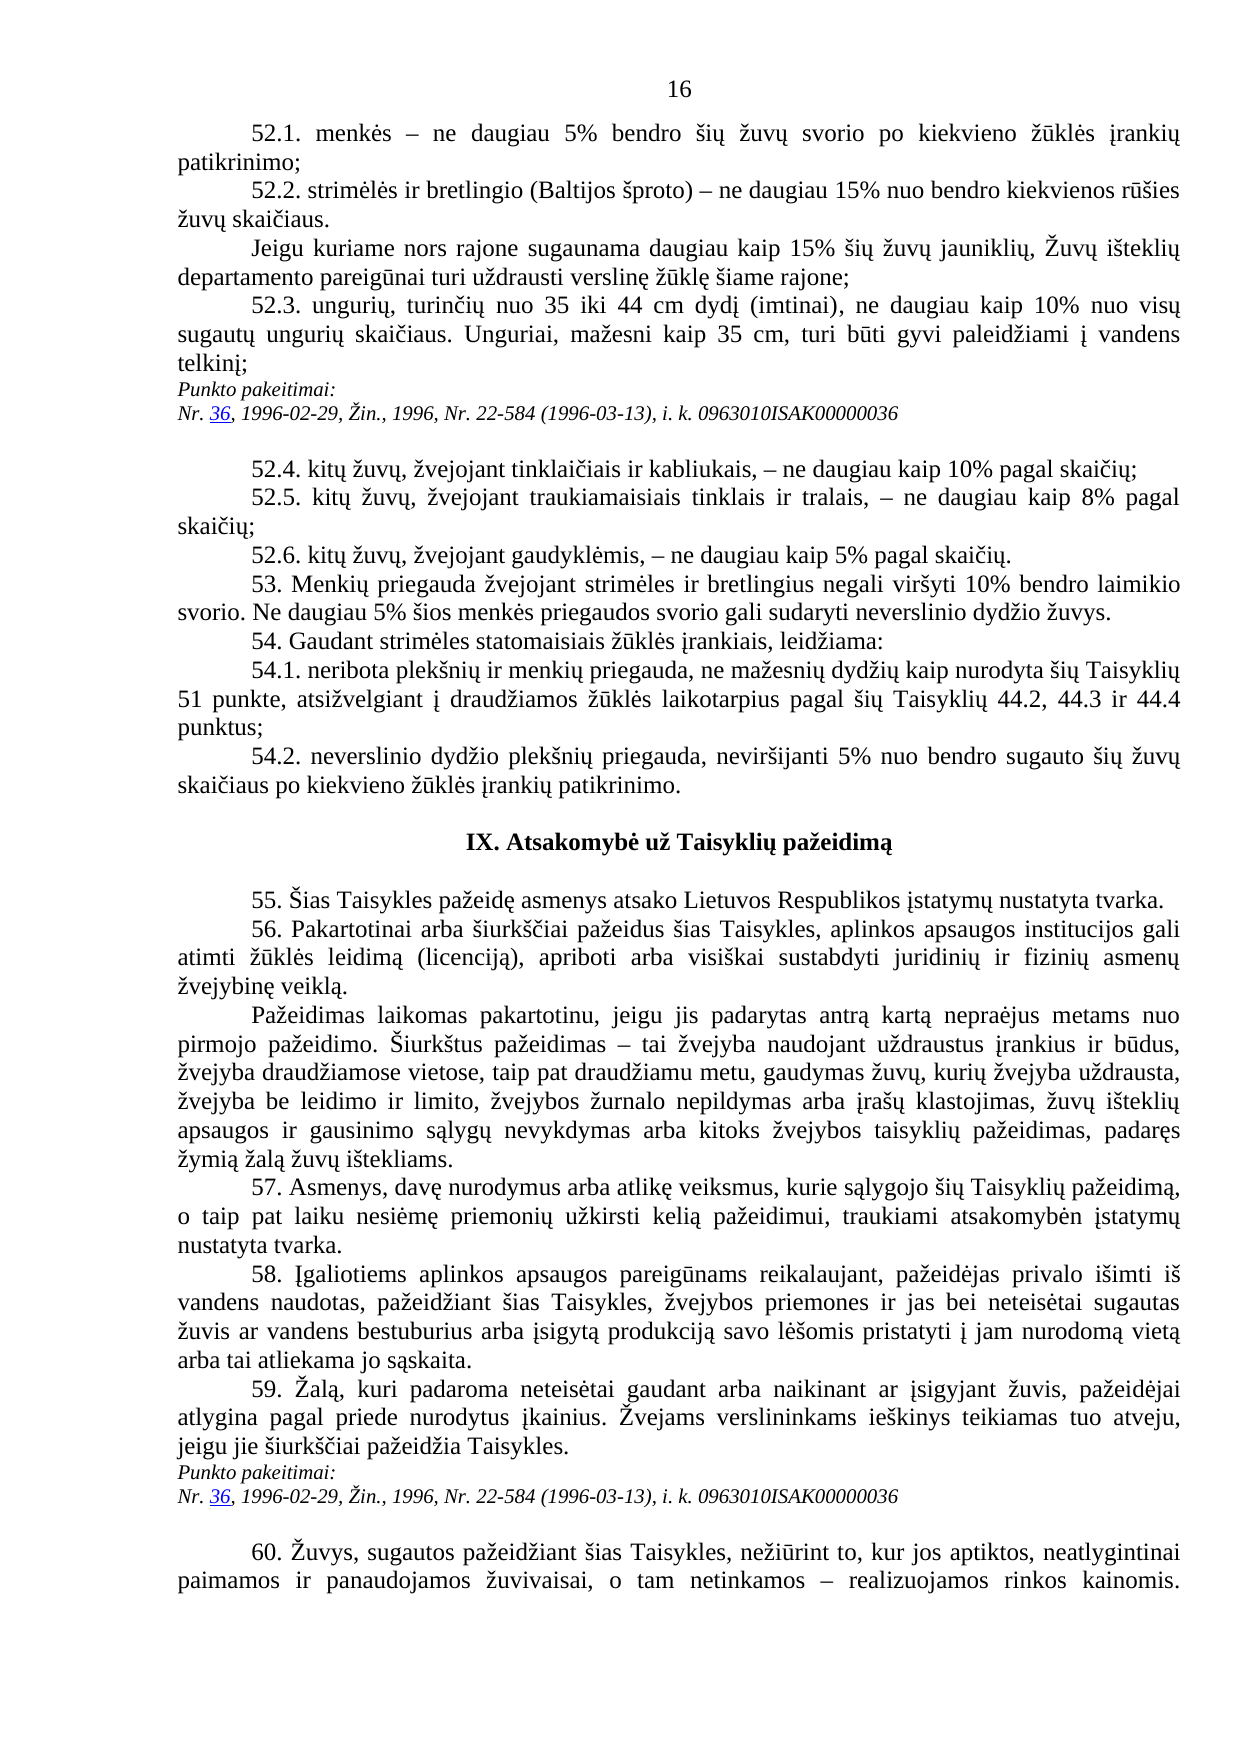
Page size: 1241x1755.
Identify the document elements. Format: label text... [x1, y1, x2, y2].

text Punkto pakeitimai: [177, 377, 1181, 401]
text 56. Pakartotinai arba šiurkščiai pažeidus šias Taisykles, aplinkos apsaugos institucijos gali atimti žūklės leidimą (licenciją), apriboti arba visiškai sustabdyti juridinių ir fizinių asmenų žvejybinę veiklą. [177, 914, 1181, 1000]
text 59. Žalą, kuri padaroma neteisėtai gaudant arba naikinant ar įsigyjant žuvis, pažeidėjai atlygina pagal priede nurodytus įkainius. Žvejams verslininkams ieškinys teikiamas tuo atveju, jeigu jie šiurkščiai pažeidžia Taisykles. [177, 1374, 1181, 1460]
text 52.3. ungurių, turinčių nuo 35 iki 44 cm dydį (imtinai), ne daugiau kaip 10% nuo visų sugautų ungurių skaičiaus. Unguriai, mažesni kaip 35 cm, turi būti gyvi paleidžiami į vandens telkinį; [177, 291, 1181, 377]
text 52.6. kitų žuvų, žvejojant gaudyklėmis, – ne daugiau kaip 5% pagal skaičių. [177, 540, 1181, 569]
text 60. Žuvys, sugautos pažeidžiant šias Taisykles, nežiūrint to, kur jos aptiktos, neatlygintinai paimamos ir panaudojamos žuvivaisai, o tam netinkamos – realizuojamos rinkos kainomis. [177, 1537, 1181, 1594]
text 54.1. neribota plekšnių ir menkių priegauda, ne mažesnių dydžių kaip nurodyta šių Taisyklių 51 punkte, atsižvelgiant į draudžiamos žūklės laikotarpius pagal šių Taisyklių 44.2, 44.3 ir 44.4 punktus; [177, 655, 1181, 741]
text Pažeidimas laikomas pakartotinu, jeigu jis padarytas antrą kartą nepraėjus metams nuo pirmojo pažeidimo. Šiurkštus pažeidimas – tai žvejyba naudojant uždraustus įrankius ir būdus, žvejyba draudžiamose vietose, taip pat draudžiamu metu, gaudymas žuvų, kurių žvejyba uždrausta, žvejyba be leidimo ir limito, žvejybos žurnalo nepildymas arba įrašų klastojimas, žuvų išteklių apsaugos ir gausinimo sąlygų nevykdymas arba kitoks žvejybos taisyklių pažeidimas, padaręs žymią žalą žuvų ištekliams. [177, 1000, 1181, 1172]
text 54. Gaudant strimėles statomaisiais žūklės įrankiais, leidžiama: [177, 626, 1181, 655]
text 52.2. strimėlės ir bretlingio (Baltijos šproto) – ne daugiau 15% nuo bendro kiekvienos rūšies žuvų skaičiaus. [177, 176, 1181, 233]
text Punkto pakeitimai: [177, 1460, 1181, 1484]
text Nr. 36, 1996-02-29, Žin., 1996, Nr. 22-584 (1996-03-13), i. k. 0963010ISAK00000036 [177, 1484, 1181, 1508]
text Nr. 36, 1996-02-29, Žin., 1996, Nr. 22-584 (1996-03-13), i. k. 0963010ISAK00000036 [177, 401, 1181, 425]
text 57. Asmenys, davę nurodymus arba atlikę veiksmus, kurie sąlygojo šių Taisyklių pažeidimą, o taip pat laiku nesiėmę priemonių užkirsti kelią pažeidimui, traukiami atsakomybėn įstatymų nustatyta tvarka. [177, 1172, 1181, 1259]
text 54.2. neverslinio dydžio plekšnių priegauda, neviršijanti 5% nuo bendro sugauto šių žuvų skaičiaus po kiekvieno žūklės įrankių patikrinimo. [177, 741, 1181, 799]
text 58. Įgaliotiems aplinkos apsaugos pareigūnams reikalaujant, pažeidėjas privalo išimti iš vandens naudotas, pažeidžiant šias Taisykles, žvejybos priemones ir jas bei neteisėtai sugautas žuvis ar vandens bestuburius arba įsigytą produkciją savo lėšomis pristatyti į jam nurodomą vietą arba tai atliekama jo sąskaita. [177, 1259, 1181, 1374]
text 53. Menkių priegauda žvejojant strimėles ir bretlingius negali viršyti 10% bendro laimikio svorio. Ne daugiau 5% šios menkės priegaudos svorio gali sudaryti neverslinio dydžio žuvys. [177, 569, 1181, 626]
text 52.5. kitų žuvų, žvejojant traukiamaisiais tinklais ir tralais, – ne daugiau kaip 8% pagal skaičių; [177, 482, 1181, 540]
text 52.1. menkės – ne daugiau 5% bendro šių žuvų svorio po kiekvieno žūklės įrankių patikrinimo; [177, 118, 1181, 176]
text Jeigu kuriame nors rajone sugaunama daugiau kaip 15% šių žuvų jauniklių, Žuvų išteklių departamento pareigūnai turi uždrausti verslinę žūklę šiame rajone; [177, 233, 1181, 291]
text IX. Atsakomybė už Taisyklių pažeidimą [177, 827, 1181, 856]
text 52.4. kitų žuvų, žvejojant tinklaičiais ir kabliukais, – ne daugiau kaip 10% pagal skaičių; [177, 454, 1181, 482]
text 55. Šias Taisykles pažeidę asmenys atsako Lietuvos Respublikos įstatymų nustatyta tvarka. [177, 885, 1181, 914]
